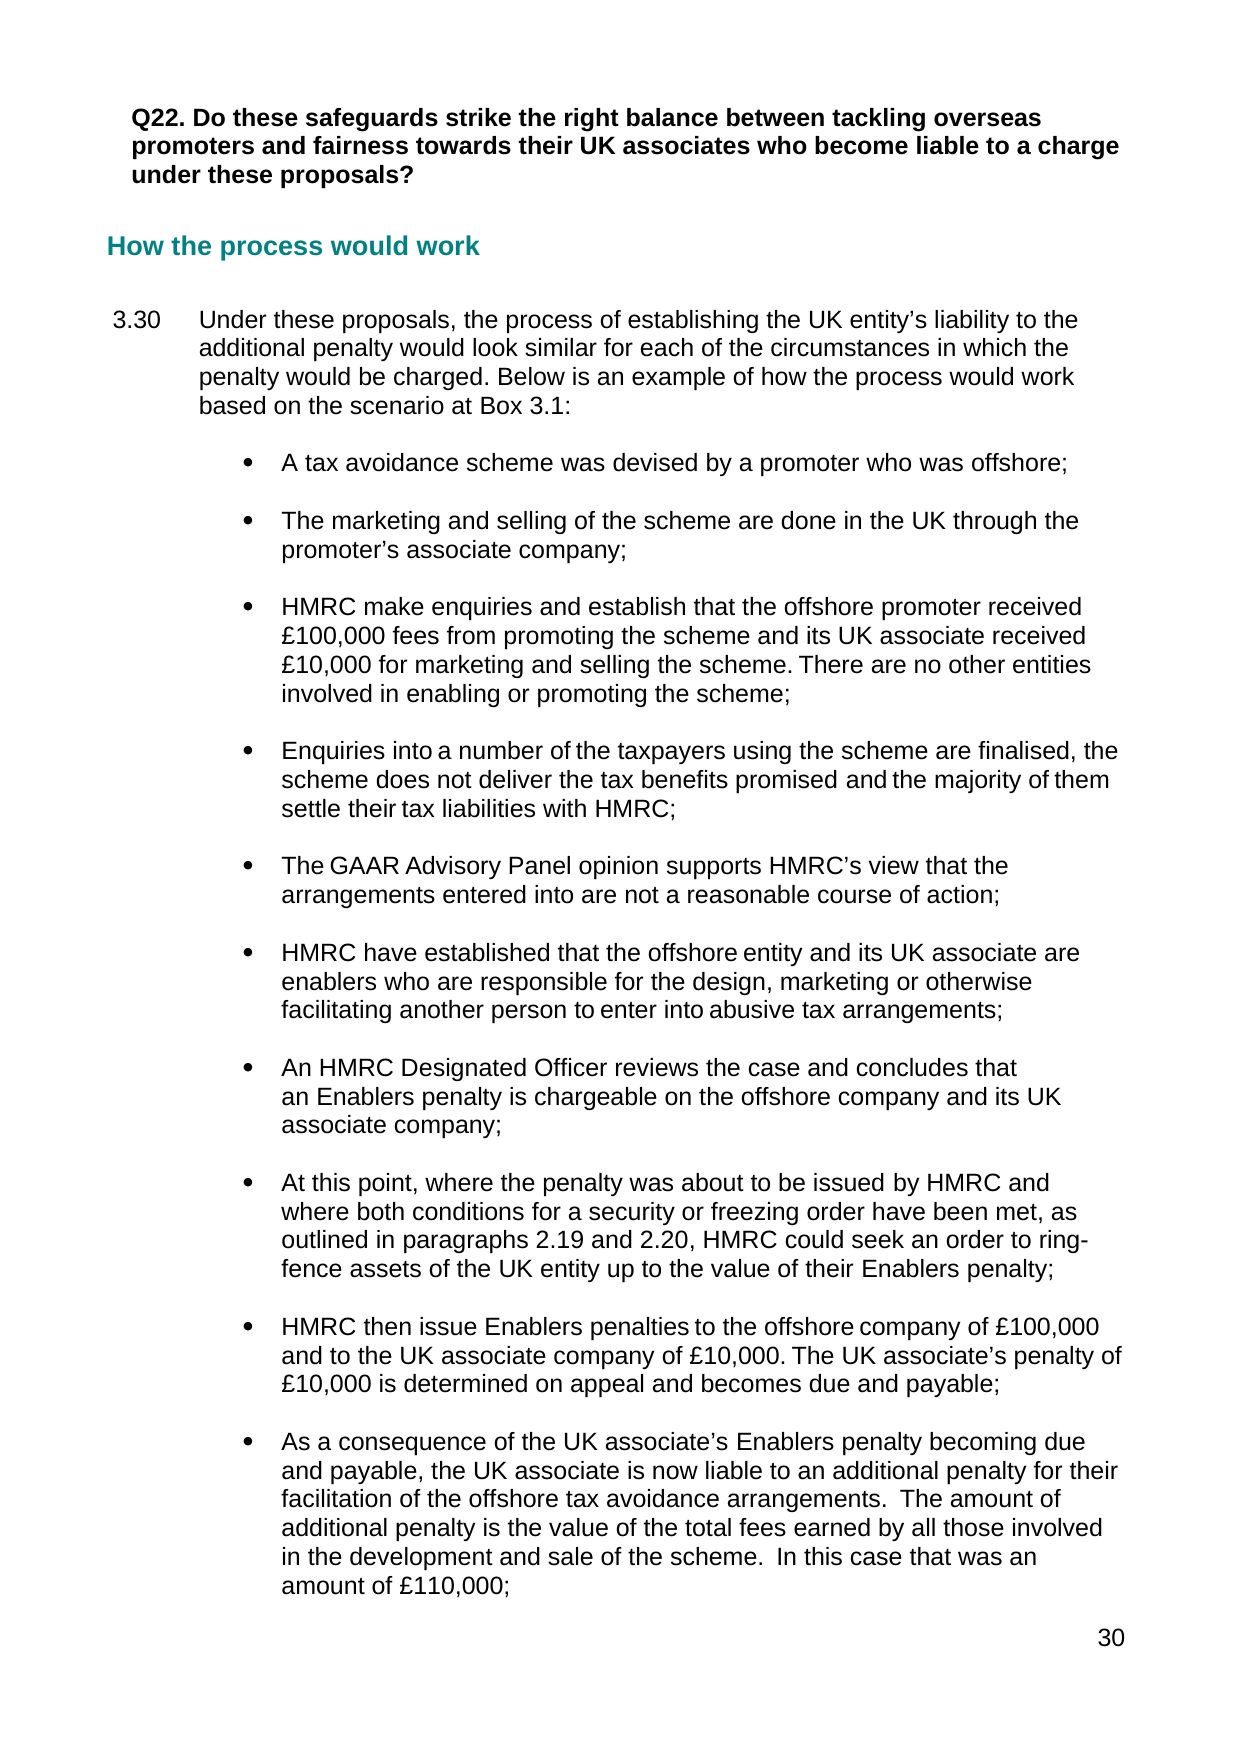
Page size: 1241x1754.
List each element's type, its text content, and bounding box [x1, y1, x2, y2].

text Q22. Do these safeguards strike the right balance between tackling overseas promoters and fairness towards their UK associates who become liable to a charge under these proposals? [131, 102, 1125, 189]
list An HMRC Designated Officer reviews the case and concludes that an Enablers penalty is chargeable on the offshore company and its UK associate company; [244, 1053, 1125, 1139]
list A tax avoidance scheme was devised by a promoter who was offshore; [244, 448, 1125, 477]
list Enquiries into a number of the taxpayers using the scheme are finalised, the scheme does not deliver the tax benefits promised and the majority of them settle their tax liabilities with HMRC; [244, 736, 1125, 823]
list At this point, where the penalty was about to be issued by HMRC and where both conditions for a security or freezing order have been met, as outlined in paragraphs 2.19 and 2.20, HMRC could seek an order to ring-fence assets of the UK entity up to the value of their Enablers penalty; [244, 1168, 1125, 1283]
list Under these proposals, the process of establishing the UK entity’s liability to the additional penalty would look similar for each of the circumstances in which the penalty would be charged. Below is an example of how the process would work based on the scenario at Box 3.1: [161, 305, 1125, 420]
list The marketing and selling of the scheme are done in the UK through the promoter’s associate company; [244, 506, 1125, 564]
list HMRC then issue Enablers penalties to the offshore company of £100,000 and to the UK associate company of £10,000. The UK associate’s penalty of £10,000 is determined on appeal and becomes due and payable; [244, 1312, 1125, 1398]
list HMRC have established that the offshore entity and its UK associate are enablers who are responsible for the design, marketing or otherwise facilitating another person to enter into abusive tax arrangements; [244, 938, 1125, 1024]
list The GAAR Advisory Panel opinion supports HMRC’s view that the arrangements entered into are not a reasonable course of action; [244, 851, 1125, 909]
list HMRC make enquiries and establish that the offshore promoter received £100,000 fees from promoting the scheme and its UK associate received £10,000 for marketing and selling the scheme. There are no other entities involved in enabling or promoting the scheme; [244, 592, 1125, 707]
list As a consequence of the UK associate’s Enablers penalty becoming due and payable, the UK associate is now liable to an additional penalty for their facilitation of the offshore tax avoidance arrangements. The amount of additional penalty is the value of the total fees earned by all those involved in the development and sale of the scheme. In this case that was an amount of £110,000; [244, 1427, 1125, 1599]
subtitle How the process would work [94, 230, 1125, 261]
